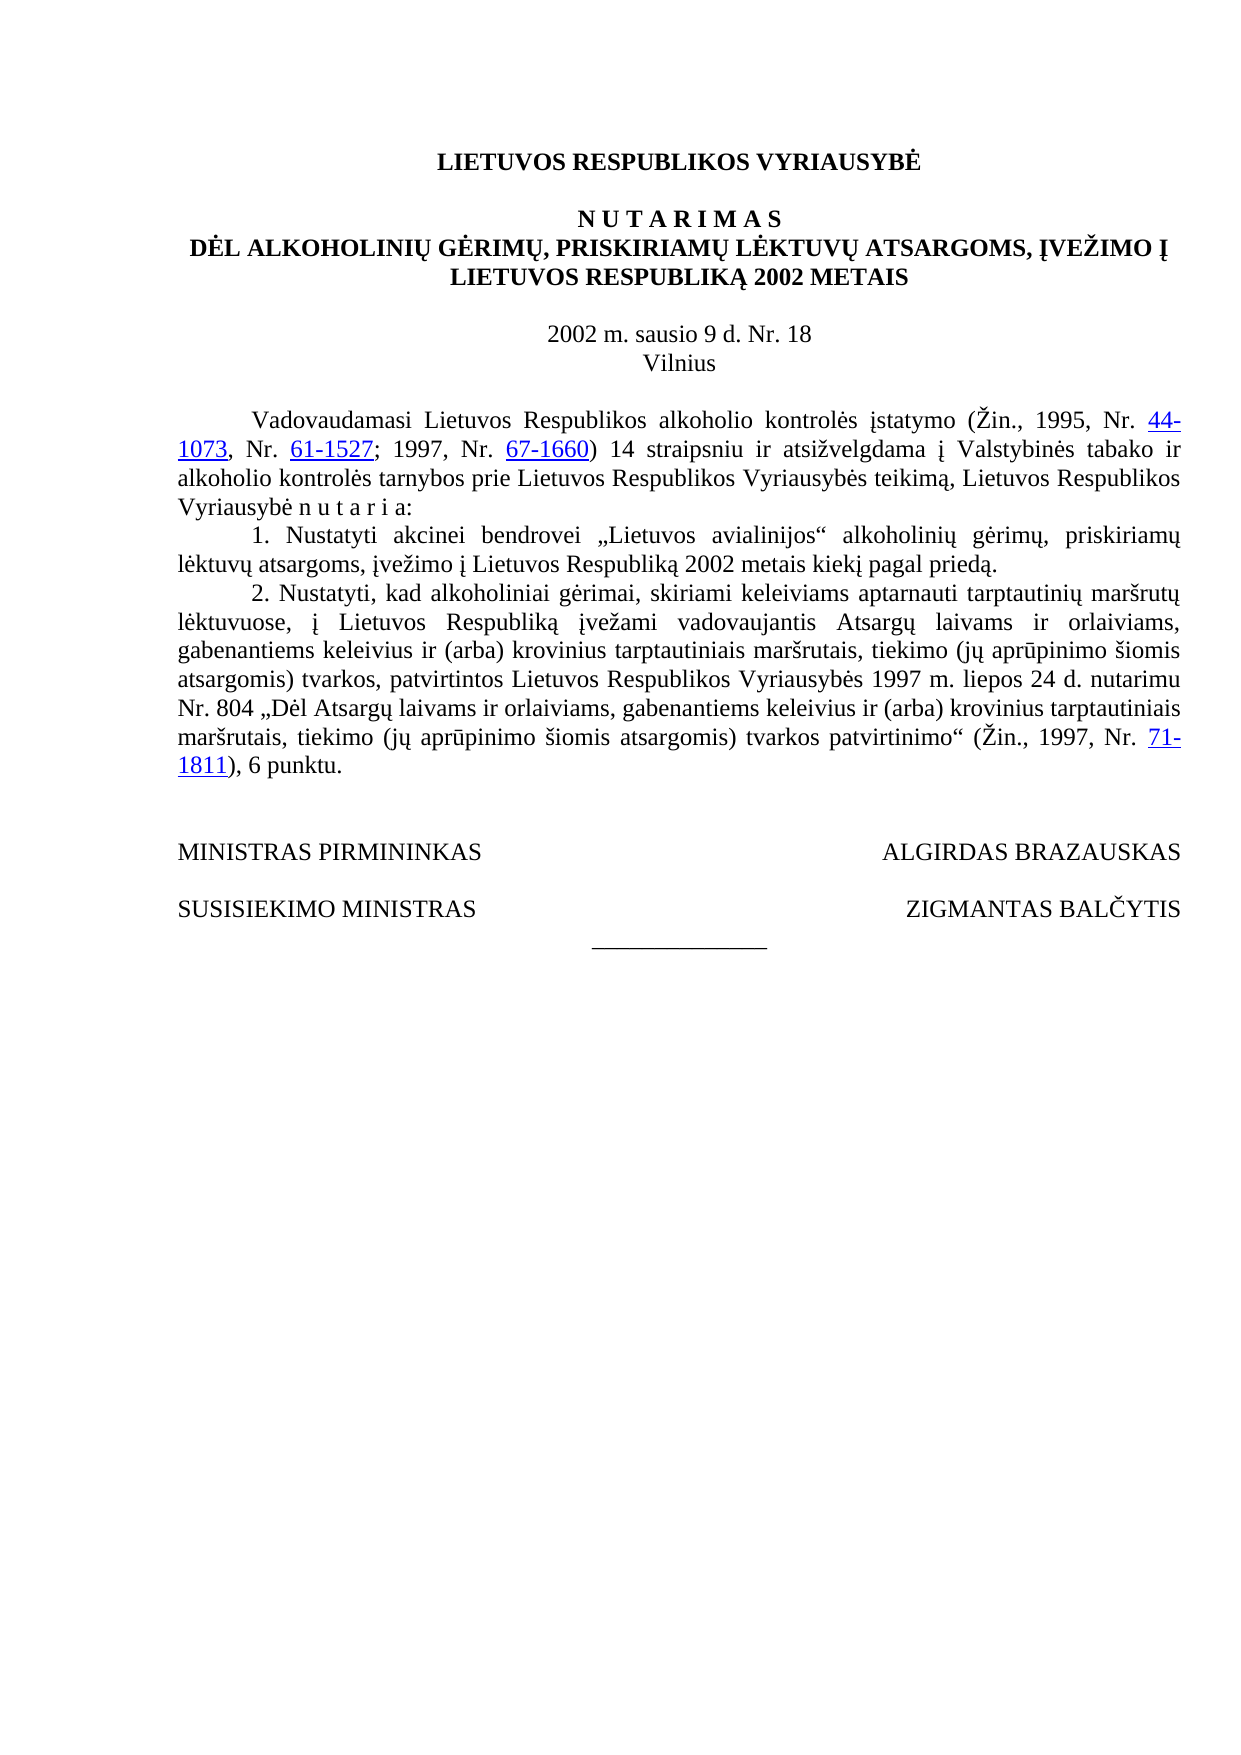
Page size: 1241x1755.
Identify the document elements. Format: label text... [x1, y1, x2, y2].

text 2002 m. sausio 9 d. Nr. 18 [177, 319, 1181, 348]
text N U T A R I M A S [177, 204, 1181, 233]
text SUSISIEKIMO MINISTRAS ZIGMANTAS BALČYTIS [177, 894, 1181, 923]
text Vilnius [177, 348, 1181, 377]
text Vadovaudamasi Lietuvos Respublikos alkoholio kontrolės įstatymo (Žin., 1995, Nr. 44-1073, Nr. 61-1527; 1997, Nr. 67-1660) 14 straipsniu ir atsižvelgdama į Valstybinės tabako ir alkoholio kontrolės tarnybos prie Lietuvos Respublikos Vyriausybės teikimą, Lietuvos Respublikos Vyriausybė nutaria: [177, 406, 1181, 521]
text 1. Nustatyti akcinei bendrovei „Lietuvos avialinijos“ alkoholinių gėrimų, priskiriamų lėktuvų atsargoms, įvežimo į Lietuvos Respubliką 2002 metais kiekį pagal priedą. [177, 521, 1181, 578]
text 2. Nustatyti, kad alkoholiniai gėrimai, skiriami keleiviams aptarnauti tarptautinių maršrutų lėktuvuose, į Lietuvos Respubliką įvežami vadovaujantis Atsargų laivams ir orlaiviams, gabenantiems keleivius ir (arba) krovinius tarptautiniais maršrutais, tiekimo (jų aprūpinimo šiomis atsargomis) tvarkos, patvirtintos Lietuvos Respublikos Vyriausybės 1997 m. liepos 24 d. nutarimu Nr. 804 „Dėl Atsargų laivams ir orlaiviams, gabenantiems keleivius ir (arba) krovinius tarptautiniais maršrutais, tiekimo (jų aprūpinimo šiomis atsargomis) tvarkos patvirtinimo“ (Žin., 1997, Nr. 71-1811), 6 punktu. [177, 578, 1181, 779]
text ______________ [177, 923, 1181, 952]
text DĖL ALKOHOLINIŲ GĖRIMŲ, PRISKIRIAMŲ LĖKTUVŲ ATSARGOMS, ĮVEŽIMO Į LIETUVOS RESPUBLIKĄ 2002 METAIS [177, 233, 1181, 291]
text MINISTRAS PIRMININKAS ALGIRDAS BRAZAUSKAS [177, 837, 1181, 866]
text LIETUVOS RESPUBLIKOS VYRIAUSYBĖ [177, 147, 1181, 176]
